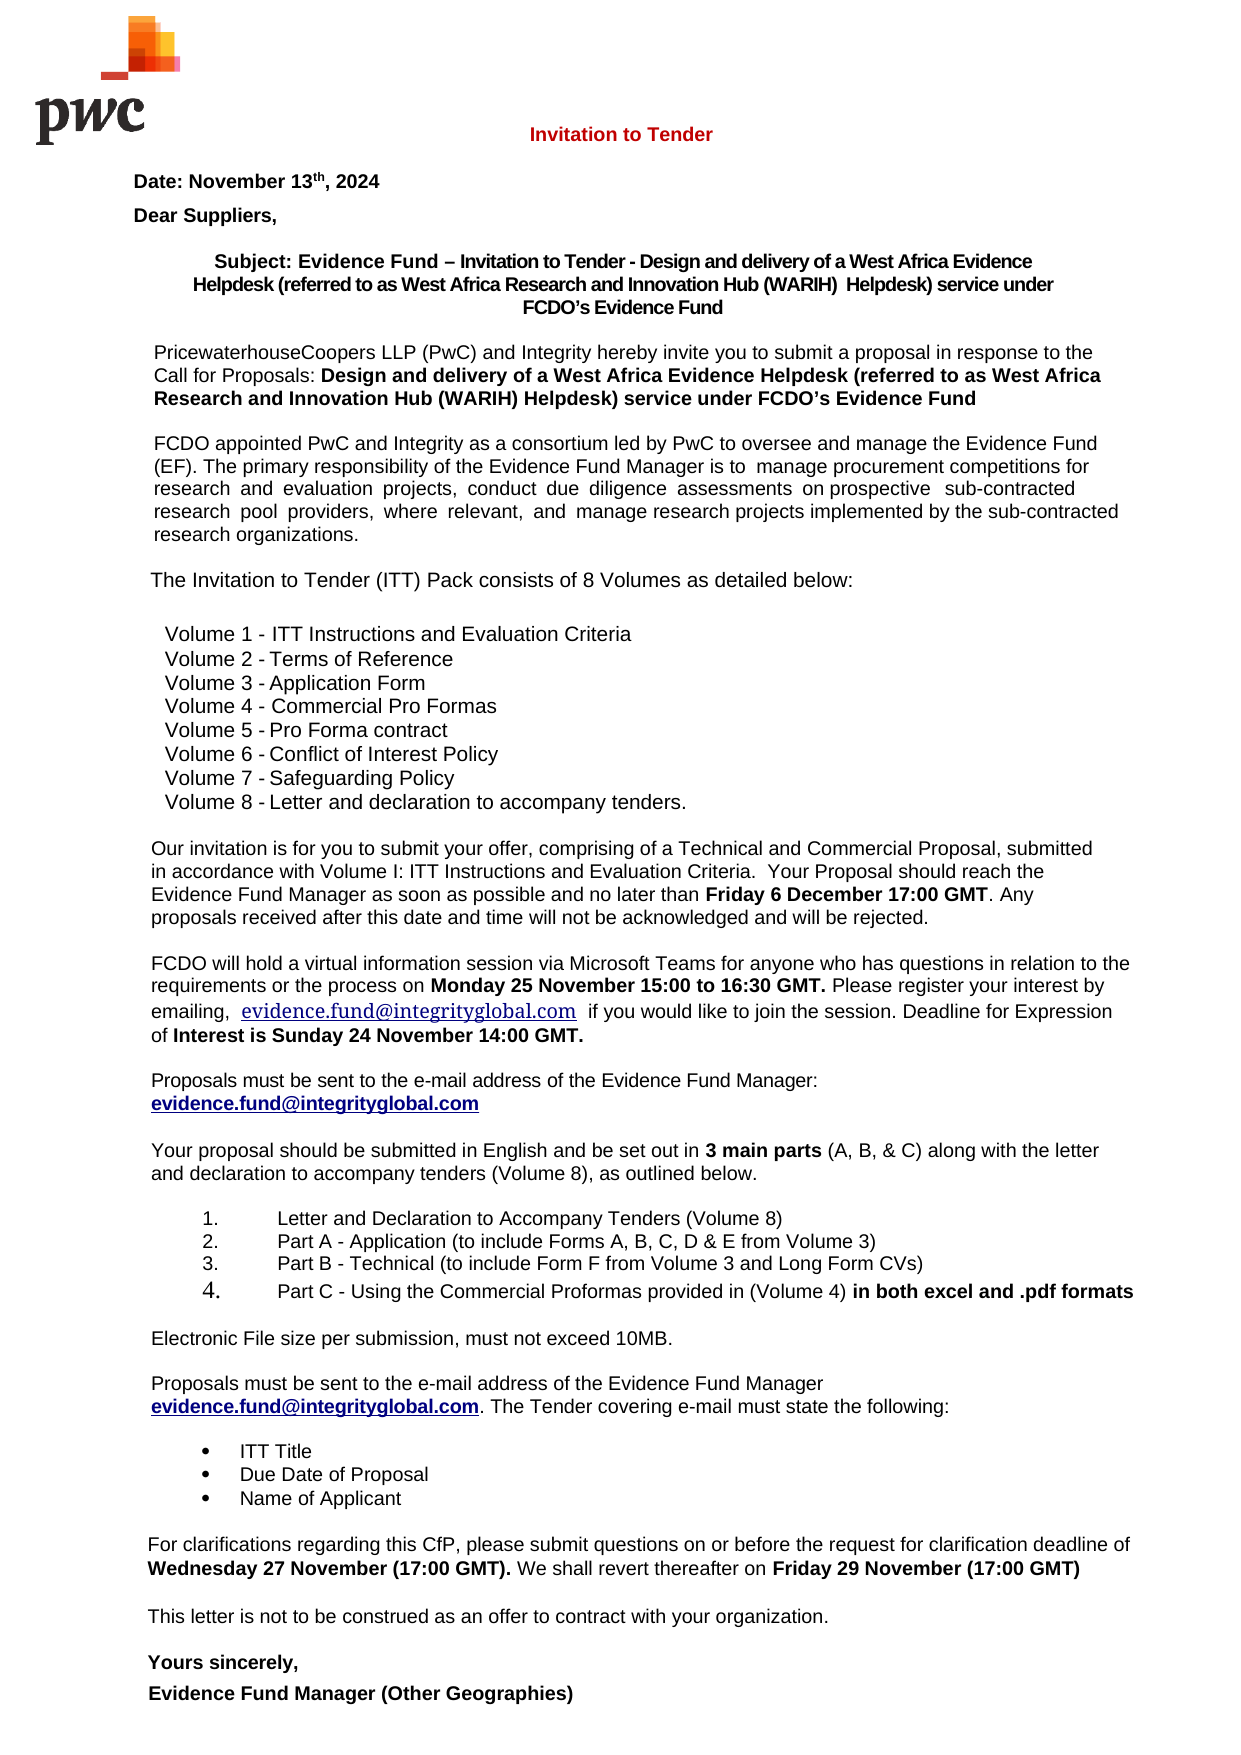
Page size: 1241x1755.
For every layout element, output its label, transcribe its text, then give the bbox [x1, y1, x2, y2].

text Volume 1 - ITT Instructions and Evaluation Criteria [164, 618, 1134, 646]
text Date: November 13th, 2024 [89, 169, 1134, 192]
text PricewaterhouseCoopers LLP (PwC) and Integrity hereby invite you to submit a proposal in response to the Call for Proposals: Design and delivery of a West Africa Evidence Helpdesk (referred to as West Africa Research and Innovation Hub (WARIH) Helpdesk) service under FCDO’s Evidence Fund [153, 341, 1125, 409]
text Volume 3 - Application Form [164, 670, 1134, 694]
text Volume 5 - Pro Forma contract [164, 718, 1134, 742]
text Proposals must be sent to the e-mail address of the Evidence Fund Manager: [151, 1069, 1134, 1092]
text Yours sincerely, [147, 1651, 1134, 1674]
list Part A - Application (to include Forms A, B, C, D & E from Volume 3) [202, 1229, 1134, 1252]
text Volume 7 - Safeguarding Policy [164, 766, 1134, 790]
text FCDO will hold a virtual information session via Microsoft Teams for anyone who has questions in relation to the requirements or the process on Monday 25 November 15:00 to 16:30 GMT. Please register your interest by emailing, evidence.fund@integrityglobal.com if you would like to join the session. Deadline for Expression of Interest is Sunday 24 November 14:00 GMT. [151, 952, 1134, 1047]
text Proposals must be sent to the e-mail address of the Evidence Fund Manager evidence.fund@integrityglobal.com. The Tender covering e-mail must state the following: [151, 1372, 1134, 1417]
title Invitation to Tender [368, 123, 880, 146]
text Our invitation is for you to submit your offer, comprising of a Technical and Commercial Proposal, submitted in accordance with Volume I: ITT Instructions and Evaluation Criteria. Your Proposal should reach the Evidence Fund Manager as soon as possible and no later than Friday 6 December 17:00 GMT. Any proposals received after this date and time will not be acknowledged and will be rejected. [151, 837, 1114, 929]
text Volume 8 - Letter and declaration to accompany tenders. [164, 790, 1134, 814]
list Part C - Using the Commercial Proformas provided in (Volume 4) in both excel and .pdf formats [202, 1275, 1134, 1304]
text The Invitation to Tender (ITT) Pack consists of 8 Volumes as detailed below: [89, 568, 1134, 592]
text Dear Suppliers, [89, 204, 1134, 227]
text For clarifications regarding this CfP, please submit questions on or before the request for clarification deadline of Wednesday 27 November (17:00 GMT). We shall revert thereafter on Friday 29 November (17:00 GMT) [147, 1533, 1134, 1580]
text Volume 6 - Conflict of Interest Policy [164, 742, 1134, 766]
text Electronic File size per submission, must not exceed 10MB. [151, 1326, 1134, 1349]
list Name of Applicant [202, 1487, 1134, 1510]
text FCDO appointed PwC and Integrity as a consortium led by PwC to oversee and manage the Evidence Fund (EF). The primary responsibility of the Evidence Fund Manager is to manage procurement competitions for research and evaluation projects, conduct due diligence assessments on prospective sub-contracted research pool providers, where relevant, and manage research projects implemented by the sub-contracted research organizations. [153, 432, 1125, 545]
list ITT Title [202, 1440, 1134, 1463]
text Subject: Evidence Fund – Invitation to Tender - Design and delivery of a West Africa Evidence Helpdesk (referred to as West Africa Research and Innovation Hub (WARIH) Helpdesk) service under FCDO’s Evidence Fund [192, 250, 1054, 318]
list Due Date of Proposal [202, 1463, 1134, 1487]
text Volume 2 - Terms of Reference [164, 646, 1134, 670]
text Your proposal should be submitted in English and be set out in 3 main parts (A, B, & C) along with the letter and declaration to accompany tenders (Volume 8), as outlined below. [151, 1139, 1134, 1184]
text Evidence Fund Manager (Other Geographies) [148, 1682, 1134, 1704]
list Part B - Technical (to include Form F from Volume 3 and Long Form CVs) [202, 1252, 1134, 1275]
text evidence.fund@integrityglobal.com [151, 1092, 1134, 1115]
text This letter is not to be construed as an offer to contract with your organization. [147, 1605, 1134, 1628]
text Volume 4 - Commercial Pro Formas [164, 694, 1134, 718]
list Letter and Declaration to Accompany Tenders (Volume 8) [202, 1207, 1134, 1229]
